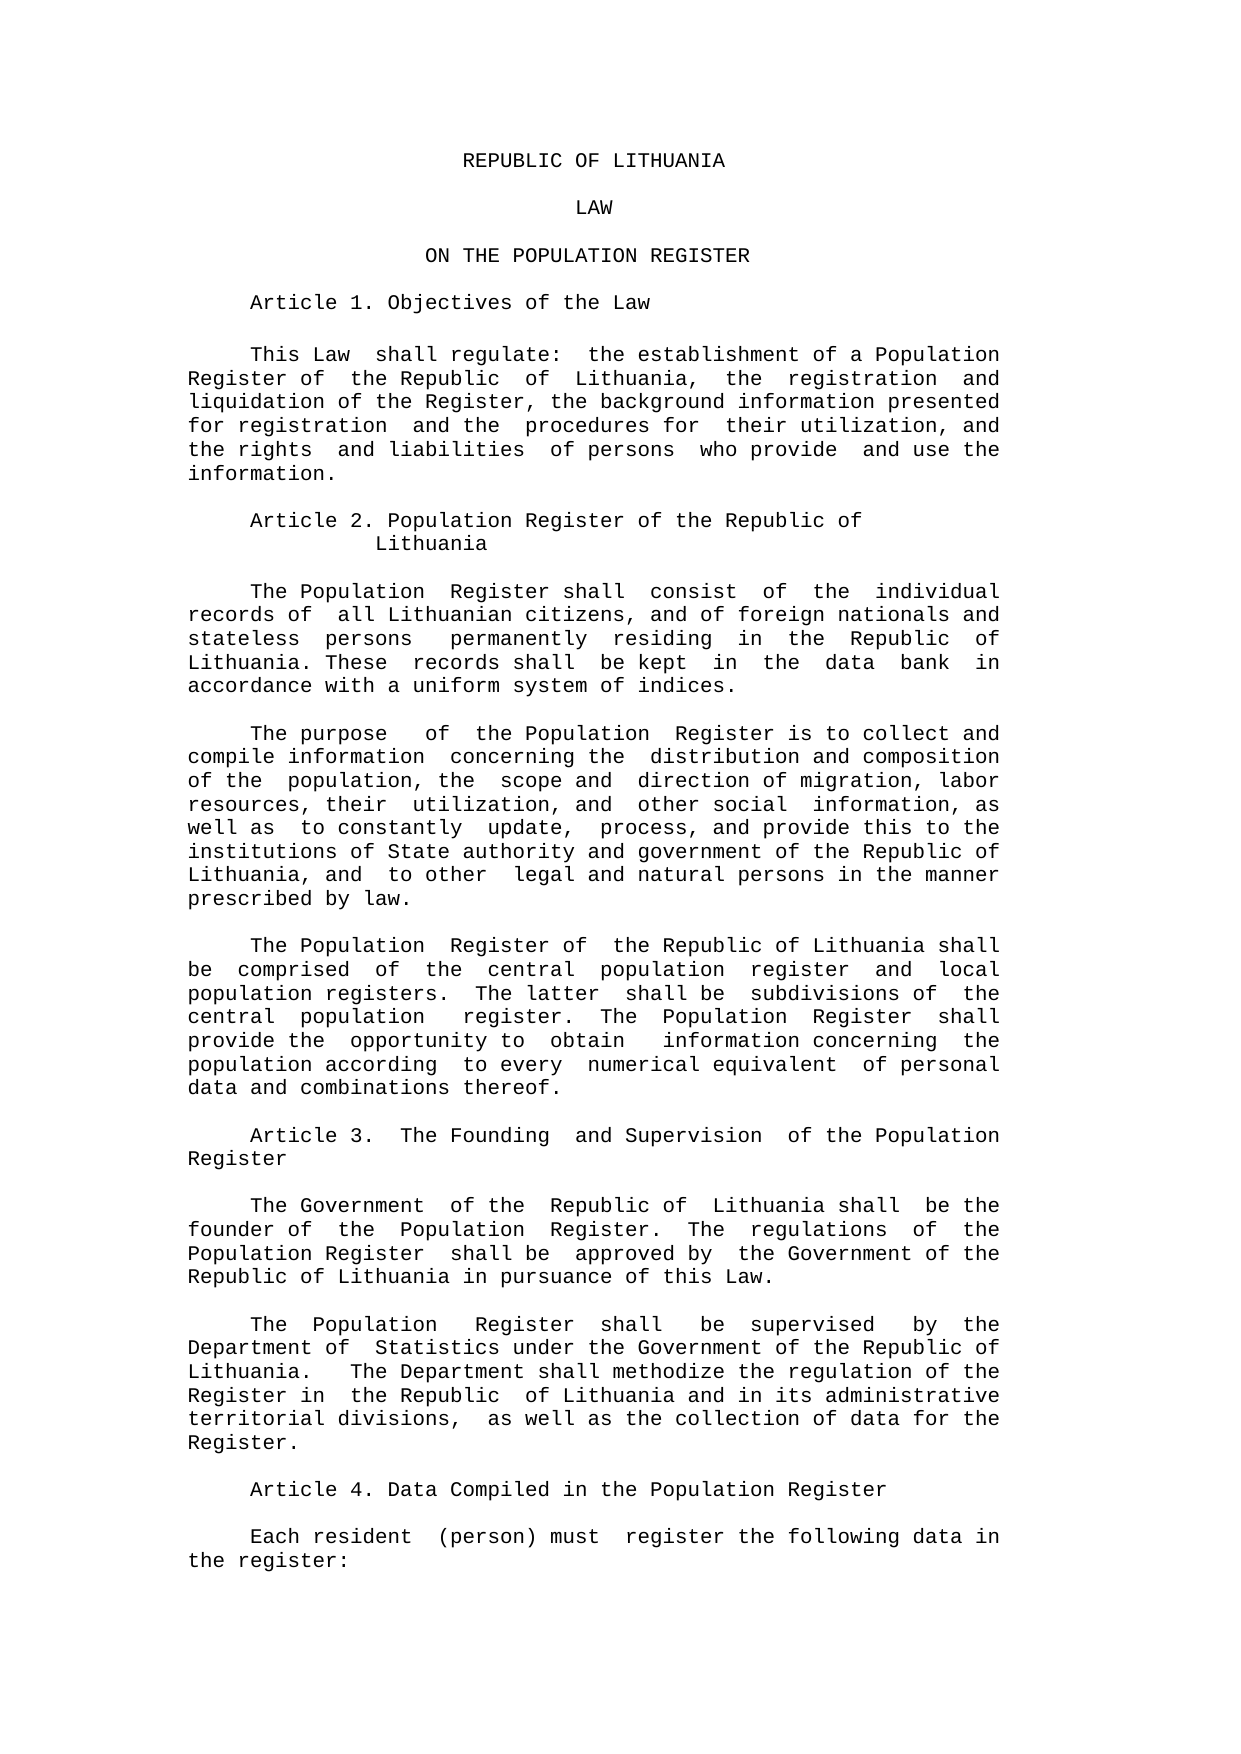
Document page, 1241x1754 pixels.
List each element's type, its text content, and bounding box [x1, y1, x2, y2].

text for registration and the procedures for their utilization, and [187, 415, 1053, 439]
text the rights and liabilities of persons who provide and use the [187, 439, 1053, 462]
text of the population, the scope and direction of migration, labor [187, 770, 1053, 793]
text provide the opportunity to obtain information concerning the [187, 1030, 1053, 1054]
text The purpose of the Population Register is to collect and [187, 723, 1053, 746]
text ON THE POPULATION REGISTER [187, 244, 1053, 268]
text central population register. The Population Register shall [187, 1006, 1053, 1030]
text This Law shall regulate: the establishment of a Population [187, 344, 1053, 368]
text stateless persons permanently residing in the Republic of [187, 628, 1053, 652]
text population registers. The latter shall be subdivisions of the [187, 983, 1053, 1006]
text population according to every numerical equivalent of personal [187, 1054, 1053, 1077]
text resources, their utilization, and other social information, as [187, 793, 1053, 817]
text Lithuania [187, 533, 1053, 557]
text Register of the Republic of Lithuania, the registration and [187, 368, 1053, 392]
text Register in the Republic of Lithuania and in its administrative [187, 1385, 1053, 1408]
text prescribed by law. [187, 888, 1053, 912]
text well as to constantly update, process, and provide this to the [187, 817, 1053, 841]
text The Government of the Republic of Lithuania shall be the [187, 1196, 1053, 1219]
text Department of Statistics under the Government of the Republic of [187, 1337, 1053, 1361]
text The Population Register of the Republic of Lithuania shall [187, 935, 1053, 959]
text Republic of Lithuania in pursuance of this Law. [187, 1266, 1053, 1290]
text Article 1. Objectives of the Law [187, 292, 1053, 316]
text accordance with a uniform system of indices. [187, 675, 1053, 699]
text Article 3. The Founding and Supervision of the Population [187, 1124, 1053, 1148]
text compile information concerning the distribution and composition [187, 746, 1053, 770]
text The Population Register shall consist of the individual [187, 581, 1053, 604]
text Article 4. Data Compiled in the Population Register [187, 1479, 1053, 1503]
text Lithuania. The Department shall methodize the regulation of the [187, 1361, 1053, 1385]
text be comprised of the central population register and local [187, 959, 1053, 983]
text Lithuania, and to other legal and natural persons in the manner [187, 864, 1053, 888]
text founder of the Population Register. The regulations of the [187, 1219, 1053, 1243]
text data and combinations thereof. [187, 1077, 1053, 1101]
text information. [187, 462, 1053, 486]
text REPUBLIC OF LITHUANIA [187, 150, 1053, 174]
text records of all Lithuanian citizens, and of foreign nationals and [187, 604, 1053, 628]
text the register: [187, 1550, 1053, 1574]
text The Population Register shall be supervised by the [187, 1314, 1053, 1337]
text Register [187, 1148, 1053, 1172]
text Population Register shall be approved by the Government of the [187, 1243, 1053, 1266]
text institutions of State authority and government of the Republic of [187, 841, 1053, 864]
text territorial divisions, as well as the collection of data for the [187, 1408, 1053, 1432]
text LAW [187, 197, 1053, 221]
text liquidation of the Register, the background information presented [187, 392, 1053, 415]
text Lithuania. These records shall be kept in the data bank in [187, 652, 1053, 675]
text Article 2. Population Register of the Republic of [187, 510, 1053, 533]
text Each resident (person) must register the following data in [187, 1527, 1053, 1550]
text Register. [187, 1432, 1053, 1456]
